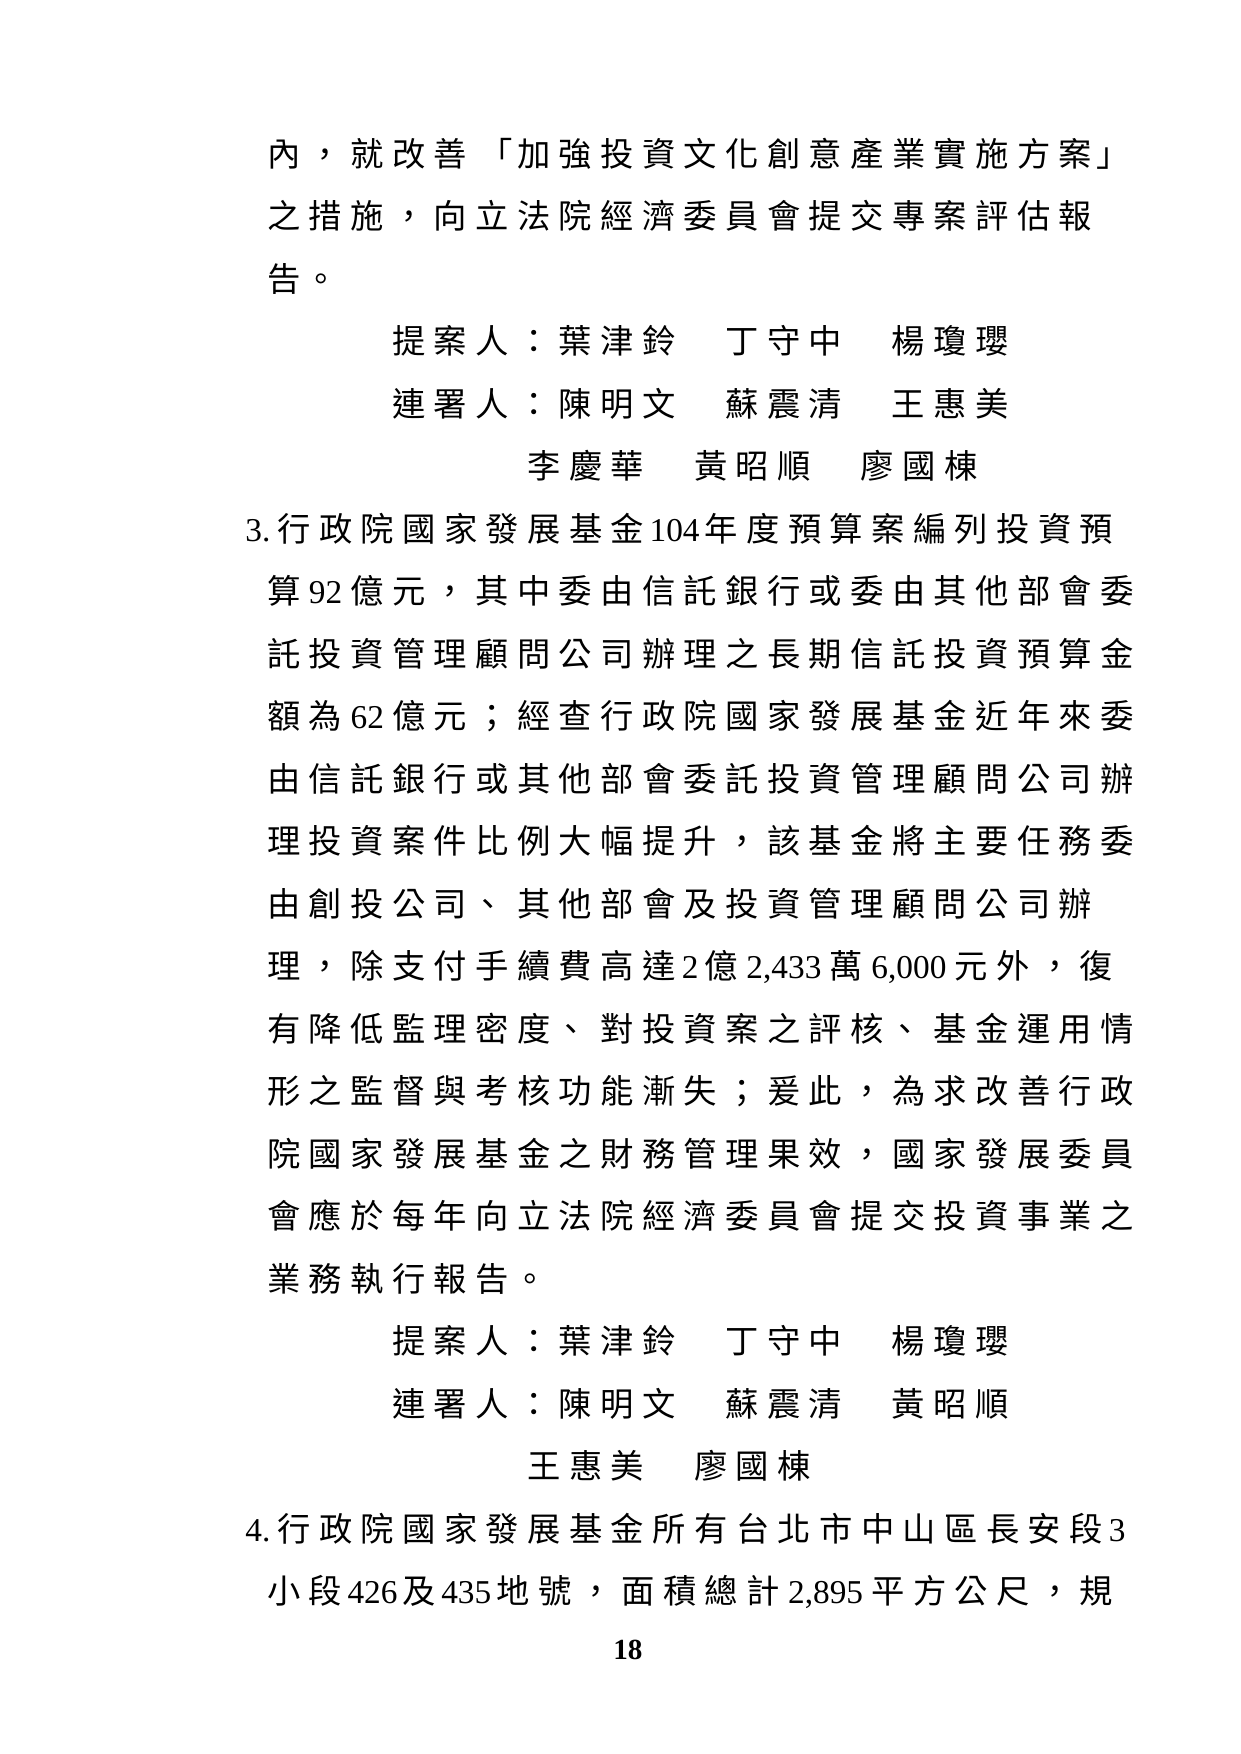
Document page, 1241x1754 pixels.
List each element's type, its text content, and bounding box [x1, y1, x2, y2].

text 提案人：葉津鈴 丁守中 楊瓊瓔 [384, 1298, 1062, 1360]
text 4.行政院國家發展基金所有台北市中山區長安段3小段426及435地號，面積總計2,895平方公尺，規 [235, 1485, 1148, 1610]
text 內，就改善「加強投資文化創意產業實施方案」之措施，向立法院經濟委員會提交專案評估報告。 [235, 110, 1148, 298]
text 連署人：陳明文 蘇震清 黃昭順 王惠美 廖國棟 [384, 1360, 1062, 1485]
text 3.行政院國家發展基金104年度預算案編列投資預算92億元，其中委由信託銀行或委由其他部會委託投資管理顧問公司辦理之長期信託投資預算金額為62億元；經查行政院國家發展基金近年來委由信託銀行或其他部會委託投資管理顧問公司辦理投資案件比例大幅提升，該基金將主要任務委由創投公司、其他部會及投資管理顧問公司辦理，除支付手續費高達2億2,433萬6,000元外，復有降低監理密度、對投資案之評核、基金運用情形之監督與考核功能漸失；爰此，為求改善行政院國家發展基金之財務管理果效，國家發展委員會應於每年向立法院經濟委員會提交投資事業之業務執行報告。 [235, 485, 1148, 1298]
text 提案人：葉津鈴 丁守中 楊瓊瓔 [384, 298, 1062, 360]
text 連署人：陳明文 蘇震清 王惠美 李慶華 黃昭順 廖國棟 [384, 360, 1062, 485]
